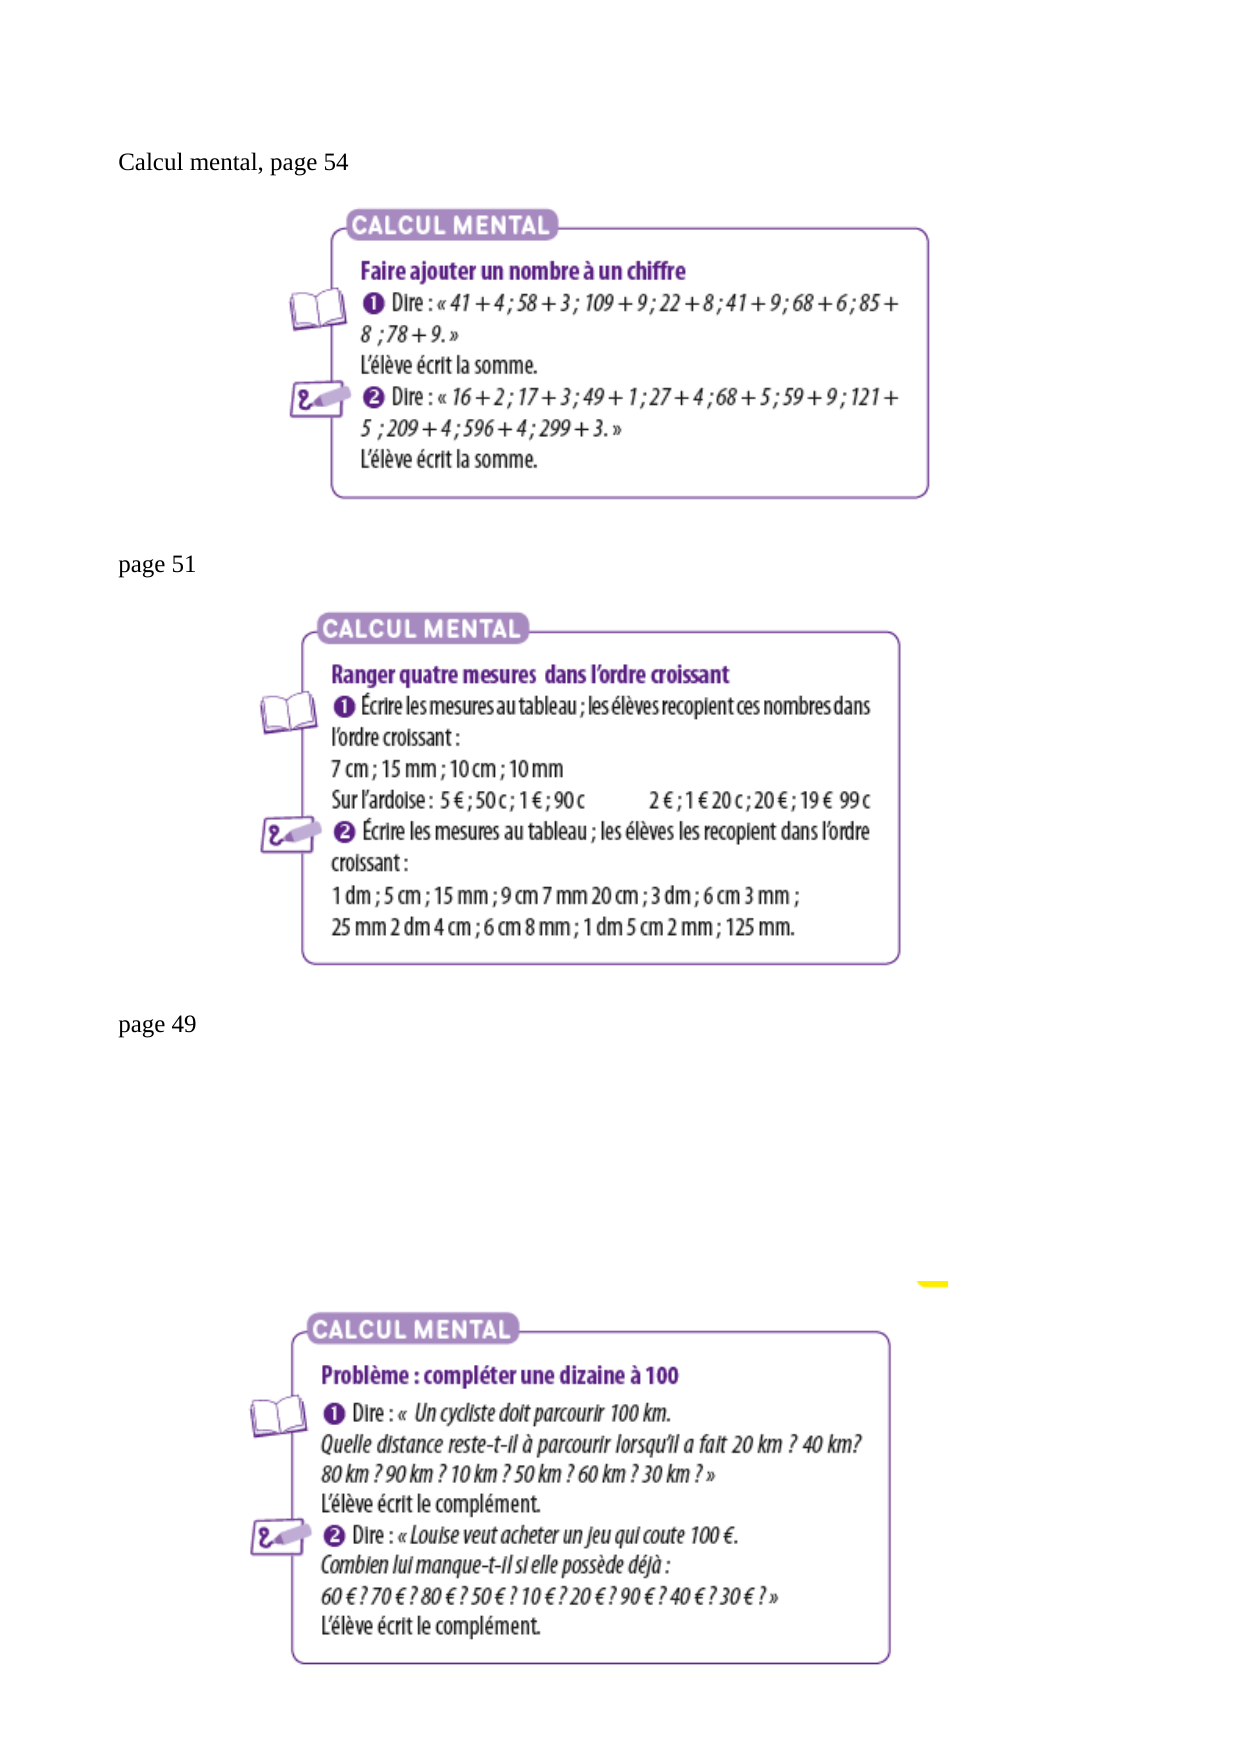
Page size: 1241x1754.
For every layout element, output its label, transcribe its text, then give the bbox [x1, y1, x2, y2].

picture [235, 1281, 949, 1688]
text Calcul mental, page 54 [118, 147, 1122, 176]
picture [228, 588, 943, 1003]
picture [273, 186, 967, 523]
text page 51 [118, 549, 1122, 578]
text page 49 [118, 1009, 1122, 1038]
